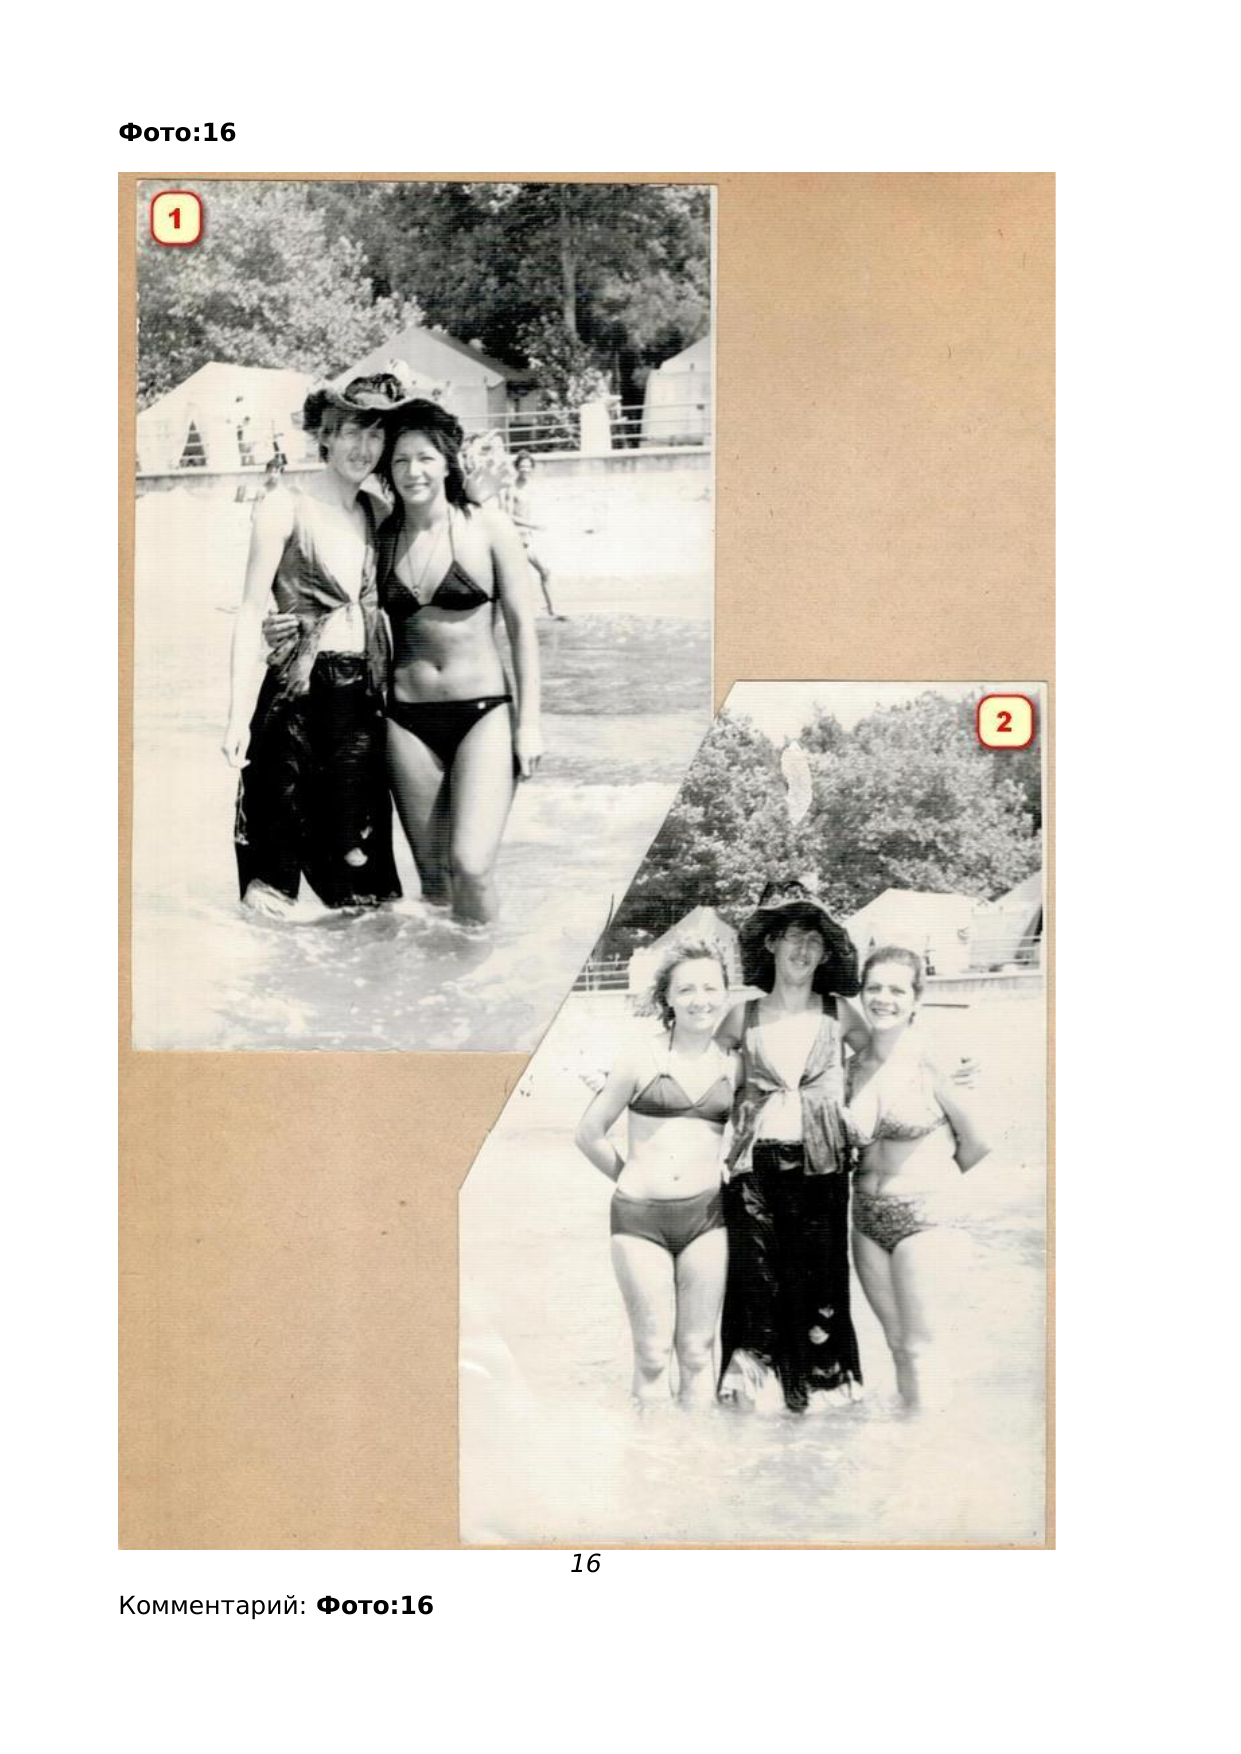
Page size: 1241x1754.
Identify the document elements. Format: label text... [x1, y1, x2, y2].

text Комментарий: Фото:16 [118, 1591, 1122, 1620]
picture [118, 172, 1056, 1550]
text 16 [118, 1550, 1056, 1579]
subtitle Фото:16 [118, 118, 1122, 147]
